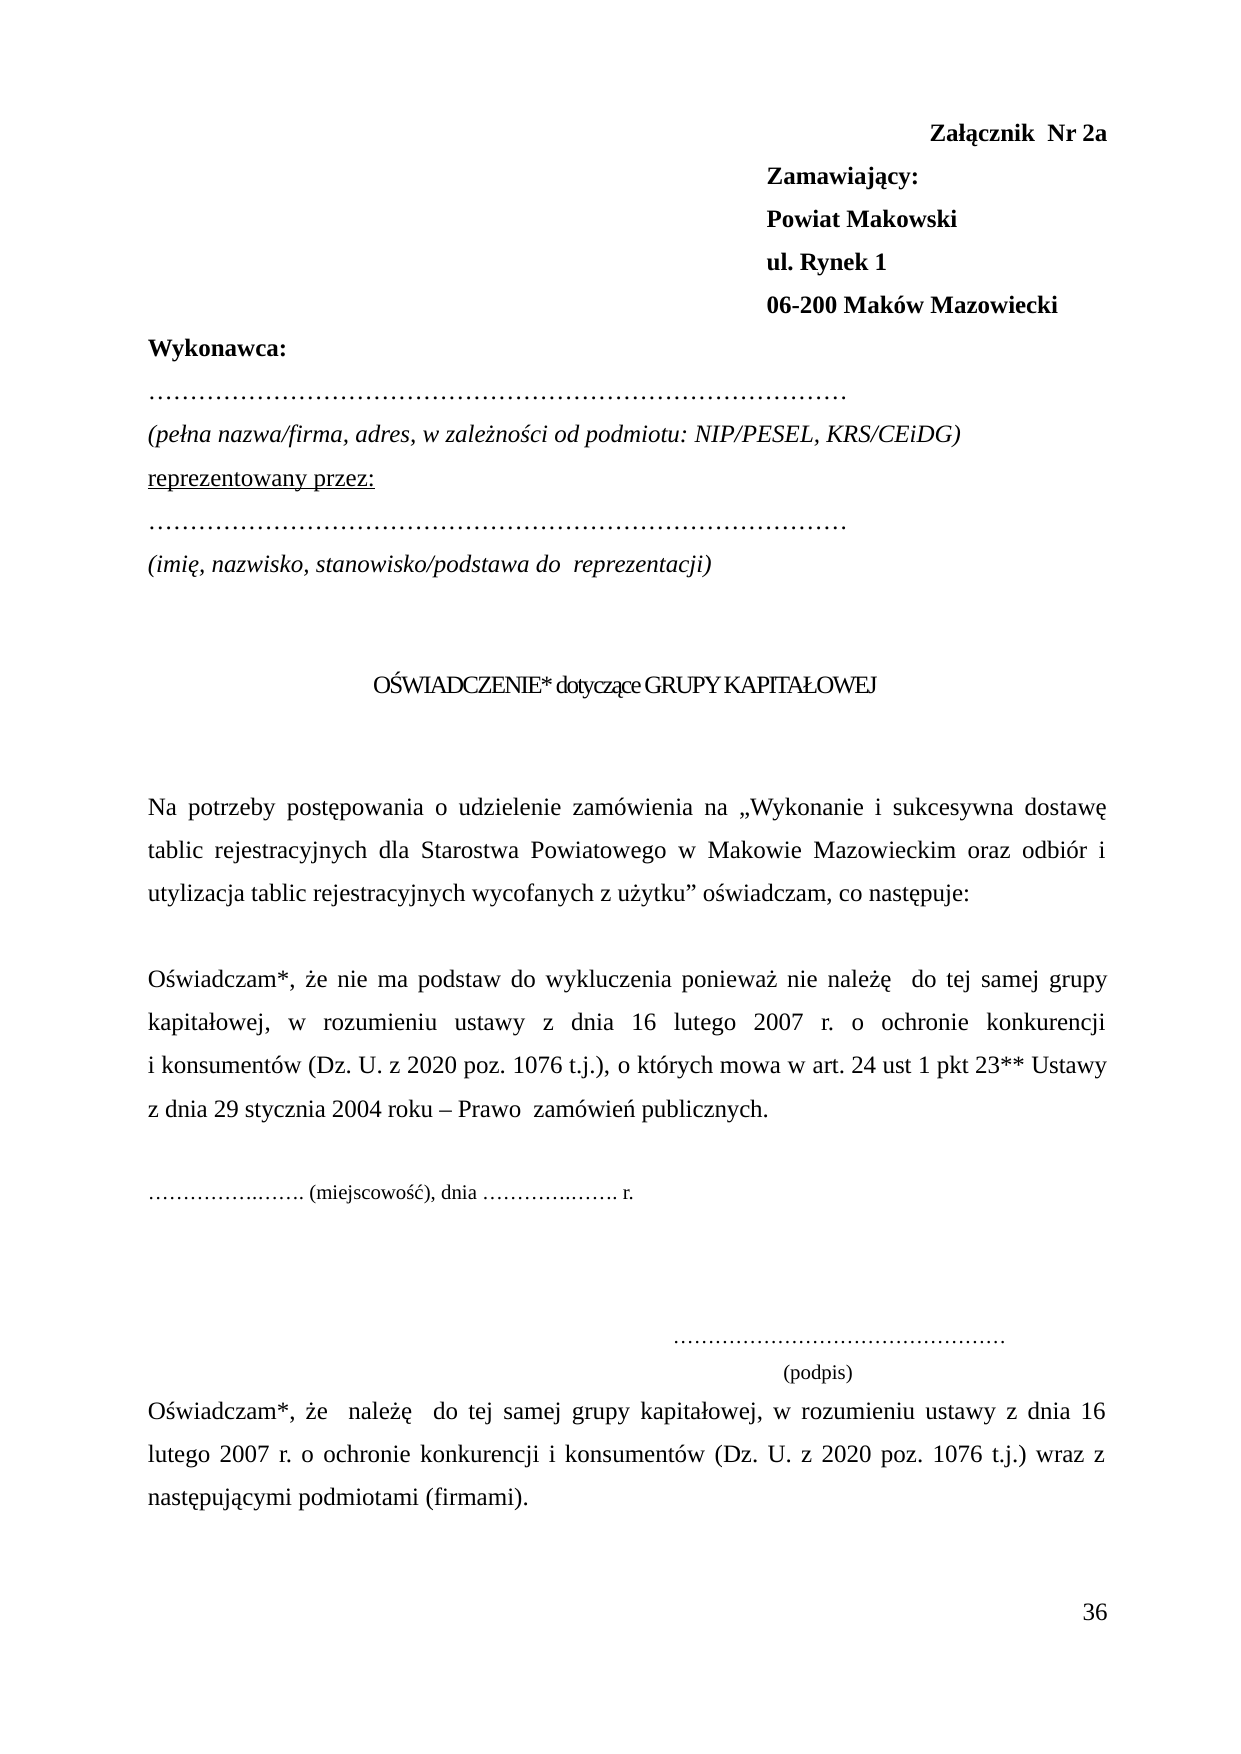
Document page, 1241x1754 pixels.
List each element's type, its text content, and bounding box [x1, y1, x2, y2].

text ………………………………………………………………………… [148, 376, 1107, 405]
text …………….……. (miejscowość), dnia ………….……. r. [148, 1180, 1107, 1204]
text reprezentowany przez: [148, 463, 1107, 491]
text Oświadczam*, że nie ma podstaw do wykluczenia ponieważ nie należę do tej samej grupy kapitałowej, w rozumieniu ustawy z dnia 16 lutego 2007 r. o ochronie konkurencji i konsumentów (Dz. U. z 2020 poz. 1076 t.j.), o których mowa w art. 24 ust 1 pkt 23** Ustawy z dnia 29 stycznia 2004 roku – Prawo zamówień publicznych. [148, 964, 1107, 1122]
text Załącznik Nr 2a [898, 118, 1107, 146]
text Powiat Makowski [148, 204, 1107, 233]
text ………………………………………………………………………… [148, 506, 1107, 534]
text 06-200 Maków Mazowiecki [148, 290, 1107, 319]
text (imię, nazwisko, stanowisko/podstawa do reprezentacji) [148, 549, 1107, 578]
text ul. Rynek 1 [148, 247, 1107, 276]
text Oświadczam*, że należę do tej samej grupy kapitałowej, w rozumieniu ustawy z dnia 16 lutego 2007 r. o ochronie konkurencji i konsumentów (Dz. U. z 2020 poz. 1076 t.j.) wraz z następującymi podmiotami (firmami). [148, 1396, 1107, 1511]
text (pełna nazwa/firma, adres, w zależności od podmiotu: NIP/PESEL, KRS/CEiDG) [148, 419, 1107, 448]
text Na potrzeby postępowania o udzielenie zamówienia na „Wykonanie i sukcesywna dostawę tablic rejestracyjnych dla Starostwa Powiatowego w Makowie Mazowieckim oraz odbiór i utylizacja tablic rejestracyjnych wycofanych z użytku” oświadczam, co następuje: [148, 792, 1107, 907]
text OŚWIADCZENIE* dotyczące GRUPY KAPITAŁOWEJ [148, 670, 1104, 699]
text (podpis) [148, 1360, 1107, 1384]
text Wykonawca: [148, 333, 1107, 362]
text ………………………………………… [148, 1324, 1107, 1348]
text Zamawiający: [148, 161, 1107, 189]
